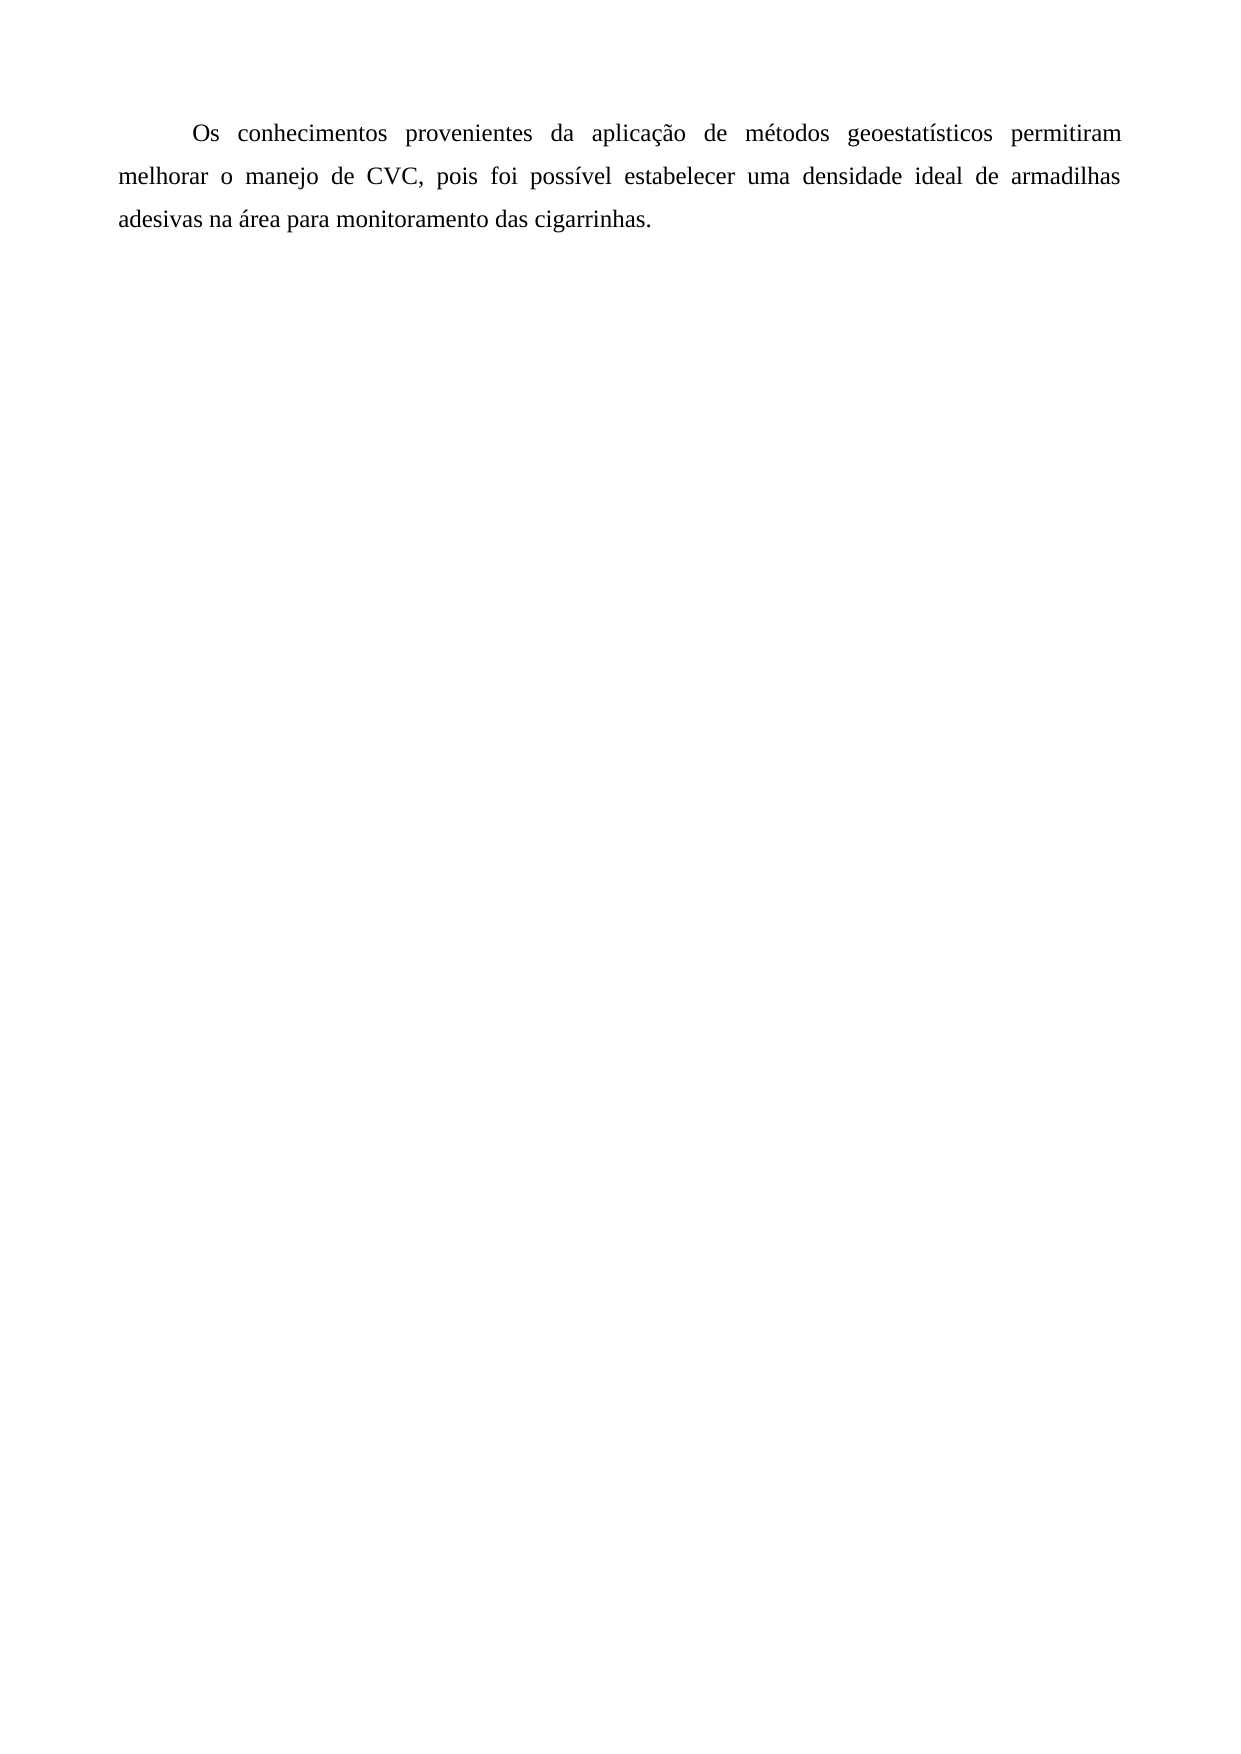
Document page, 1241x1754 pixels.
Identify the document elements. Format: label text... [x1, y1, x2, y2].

text Os conhecimentos provenientes da aplicação de métodos geoestatísticos permitiram melhorar o manejo de CVC, pois foi possível estabelecer uma densidade ideal de armadilhas adesivas na área para monitoramento das cigarrinhas. [118, 118, 1122, 233]
